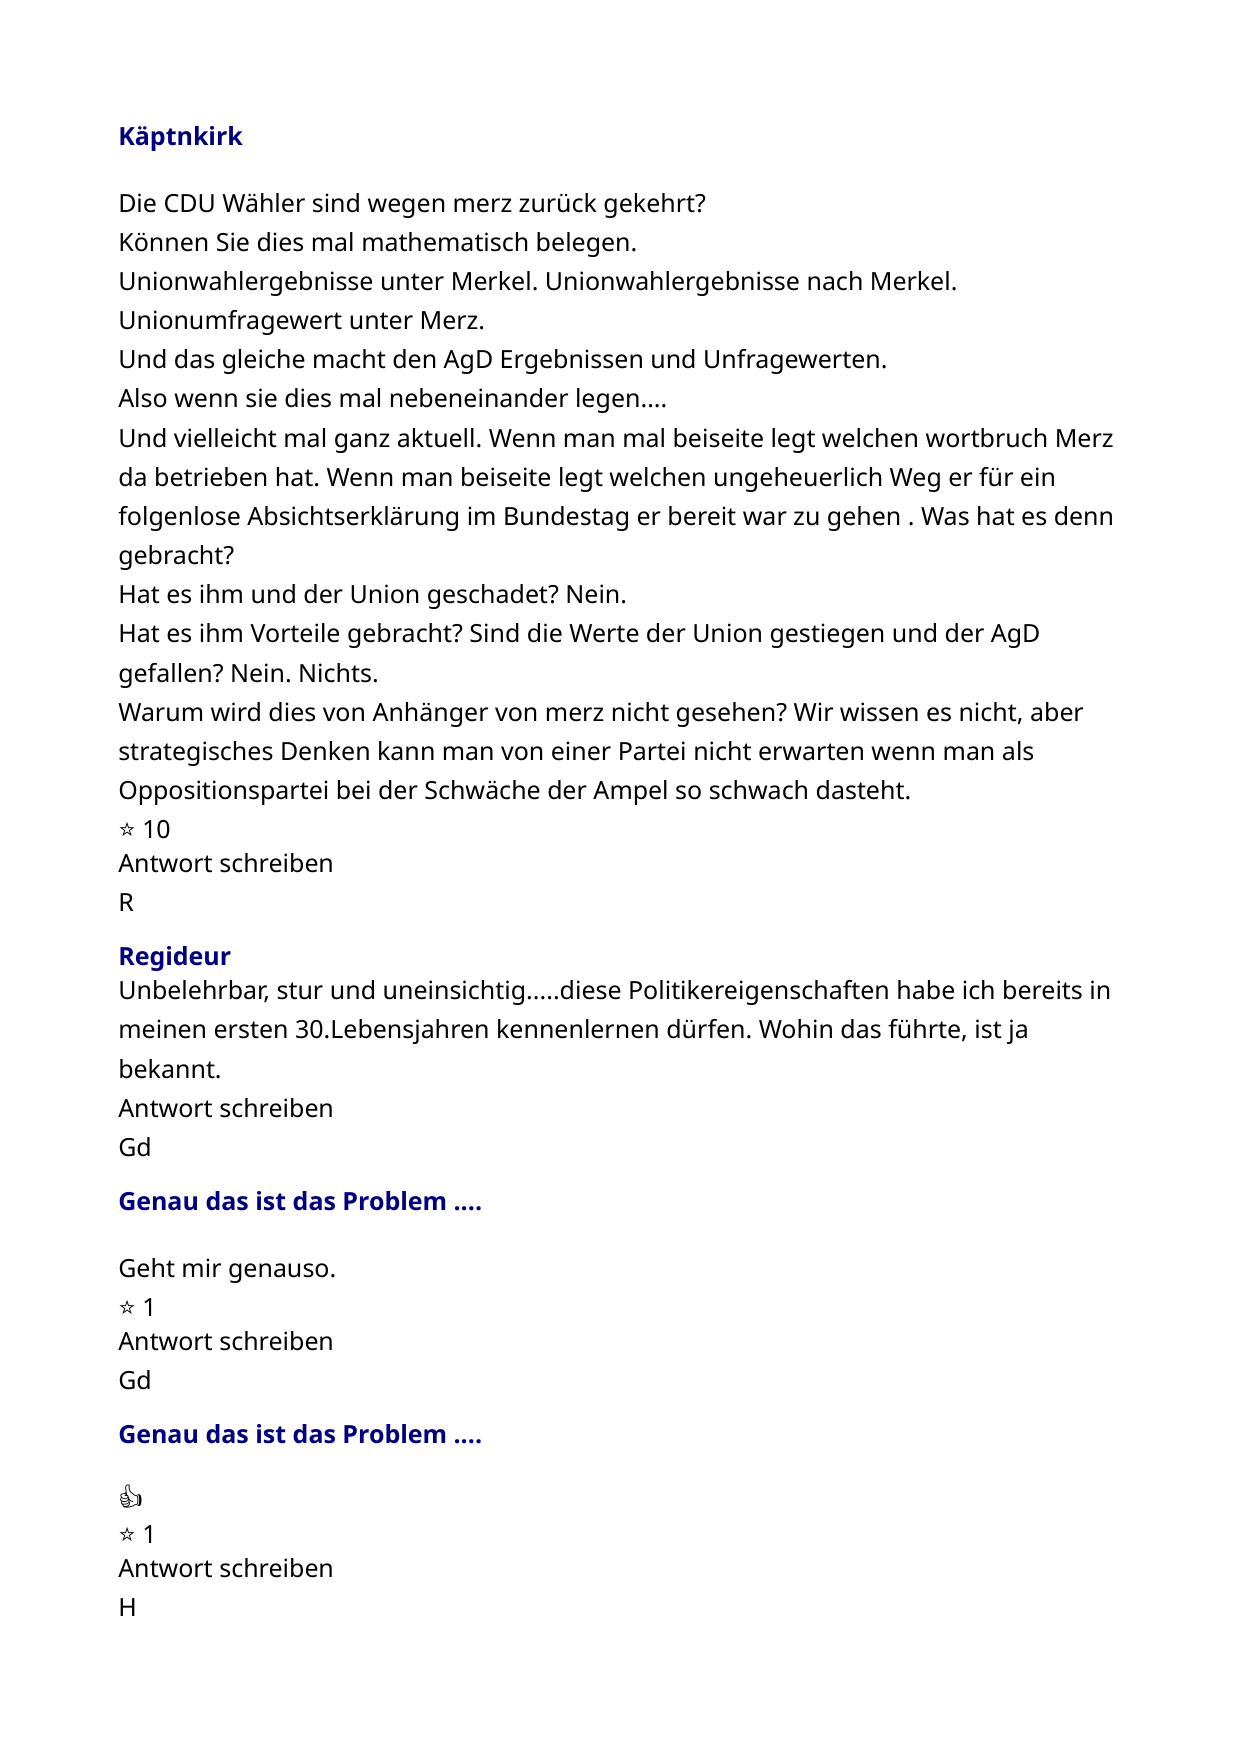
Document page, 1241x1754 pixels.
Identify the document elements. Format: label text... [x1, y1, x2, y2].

text ⭐️ 1 [118, 1289, 1122, 1324]
text Können Sie dies mal mathematisch belegen. [118, 224, 1122, 258]
text Und das gleiche macht den AgD Ergebnissen und Unfragewerten. [118, 342, 1122, 376]
text Und vielleicht mal ganz aktuell. Wenn man mal beiseite legt welchen wortbruch Merz da betrieben hat. Wenn man beiseite legt welchen ungeheuerlich Weg er für ein folgenlose Absichtserklärung im Bundestag er bereit war zu gehen . Was hat es denn gebracht? [118, 420, 1122, 572]
text ⭐️ 10 [118, 812, 1122, 846]
text Hat es ihm und der Union geschadet? Nein. [118, 577, 1122, 611]
text Unionumfragewert unter Merz. [118, 303, 1122, 337]
subtitle Genau das ist das Problem .... [118, 1417, 1122, 1451]
subtitle Regideur [118, 939, 1122, 973]
text Antwort schreiben [118, 1551, 1122, 1585]
subtitle Käptnkirk [118, 118, 1122, 152]
text ⭐️ 1 [118, 1517, 1122, 1551]
text Hat es ihm Vorteile gebracht? Sind die Werte der Union gestiegen und der AgD gefallen? Nein. Nichts. [118, 616, 1122, 689]
text Unionwahlergebnisse unter Merkel. Unionwahlergebnisse nach Merkel. [118, 263, 1122, 298]
text Geht mir genauso. [118, 1250, 1122, 1284]
text Die CDU Wähler sind wegen merz zurück gekehrt? [118, 185, 1122, 219]
subtitle Genau das ist das Problem .... [118, 1183, 1122, 1217]
text Also wenn sie dies mal nebeneinander legen.... [118, 381, 1122, 415]
text H [118, 1590, 1122, 1624]
text Gd [118, 1363, 1122, 1397]
text 👍 [118, 1484, 1122, 1512]
text Antwort schreiben [118, 1324, 1122, 1358]
text Unbelehrbar, stur und uneinsichtig.....diese Politikereigenschaften habe ich bereits in meinen ersten 30.Lebensjahren kennenlernen dürfen. Wohin das führte, ist ja bekannt. [118, 973, 1122, 1085]
text R [118, 885, 1122, 919]
text Gd [118, 1129, 1122, 1164]
text Warum wird dies von Anhänger von merz nicht gesehen? Wir wissen es nicht, aber strategisches Denken kann man von einer Partei nicht erwarten wenn man als Oppositionspartei bei der Schwäche der Ampel so schwach dasteht. [118, 694, 1122, 807]
text Antwort schreiben [118, 1090, 1122, 1124]
text Antwort schreiben [118, 846, 1122, 880]
